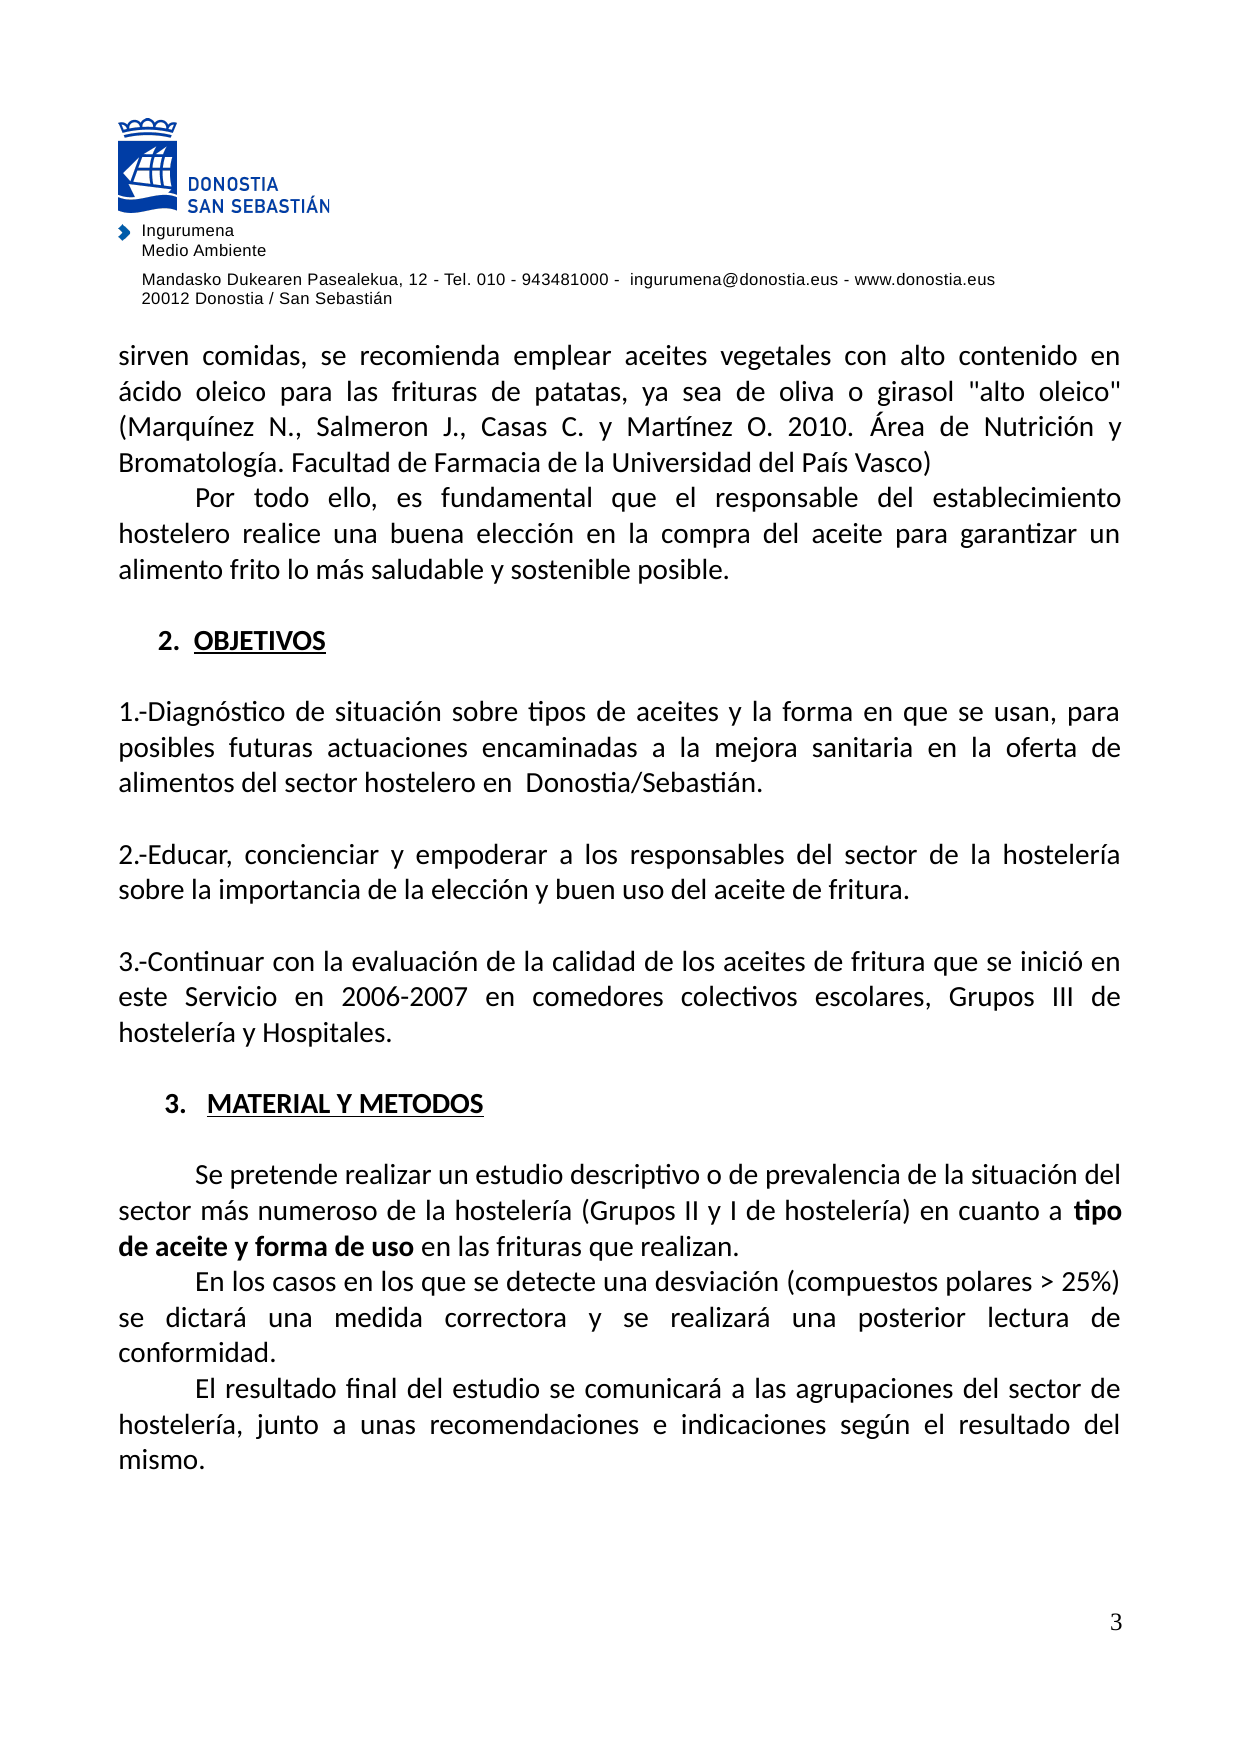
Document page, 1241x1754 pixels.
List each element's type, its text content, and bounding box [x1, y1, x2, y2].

text Por todo ello, es fundamental que el responsable del establecimiento hostelero realice una buena elección en la compra del aceite para garantizar un alimento frito lo más saludable y sostenible posible. [118, 479, 1122, 586]
text 2.-Educar, concienciar y empoderar a los responsables del sector de la hostelería sobre la importancia de la elección y buen uso del aceite de fritura. [118, 836, 1122, 907]
picture [118, 118, 330, 213]
text Se pretende realizar un estudio descriptivo o de prevalencia de la situación del sector más numeroso de la hostelería (Grupos II y I de hostelería) en cuanto a tipo de aceite y forma de uso en las frituras que realizan. [118, 1156, 1122, 1263]
text 1.-Diagnóstico de situación sobre tipos de aceites y la forma en que se usan, para posibles futuras actuaciones encaminadas a la mejora sanitaria en la oferta de alimentos del sector hostelero en Donostia/Sebastián. [118, 693, 1122, 800]
picture [118, 224, 131, 241]
text En los casos en los que se detecte una desviación (compuestos polares > 25%) se dictará una medida correctora y se realizará una posterior lectura de conformidad. [118, 1263, 1122, 1370]
text 2. OBJETIVOS [118, 622, 1122, 658]
text 3.-Continuar con la evaluación de la calidad de los aceites de fritura que se inició en este Servicio en 2006-2007 en comedores colectivos escolares, Grupos III de hostelería y Hospitales. [118, 943, 1122, 1049]
text sirven comidas, se recomienda emplear aceites vegetales con alto contenido en ácido oleico para las frituras de patatas, ya sea de oliva o girasol "alto oleico" (Marquínez N., Salmeron J., Casas C. y Martínez O. 2010. Área de Nutrición y Bromatología. Facultad de Farmacia de la Universidad del País Vasco) [118, 337, 1122, 479]
text 3. MATERIAL Y METODOS [118, 1085, 1122, 1121]
text El resultado final del estudio se comunicará a las agrupaciones del sector de hostelería, junto a unas recomendaciones e indicaciones según el resultado del mismo. [118, 1370, 1122, 1477]
